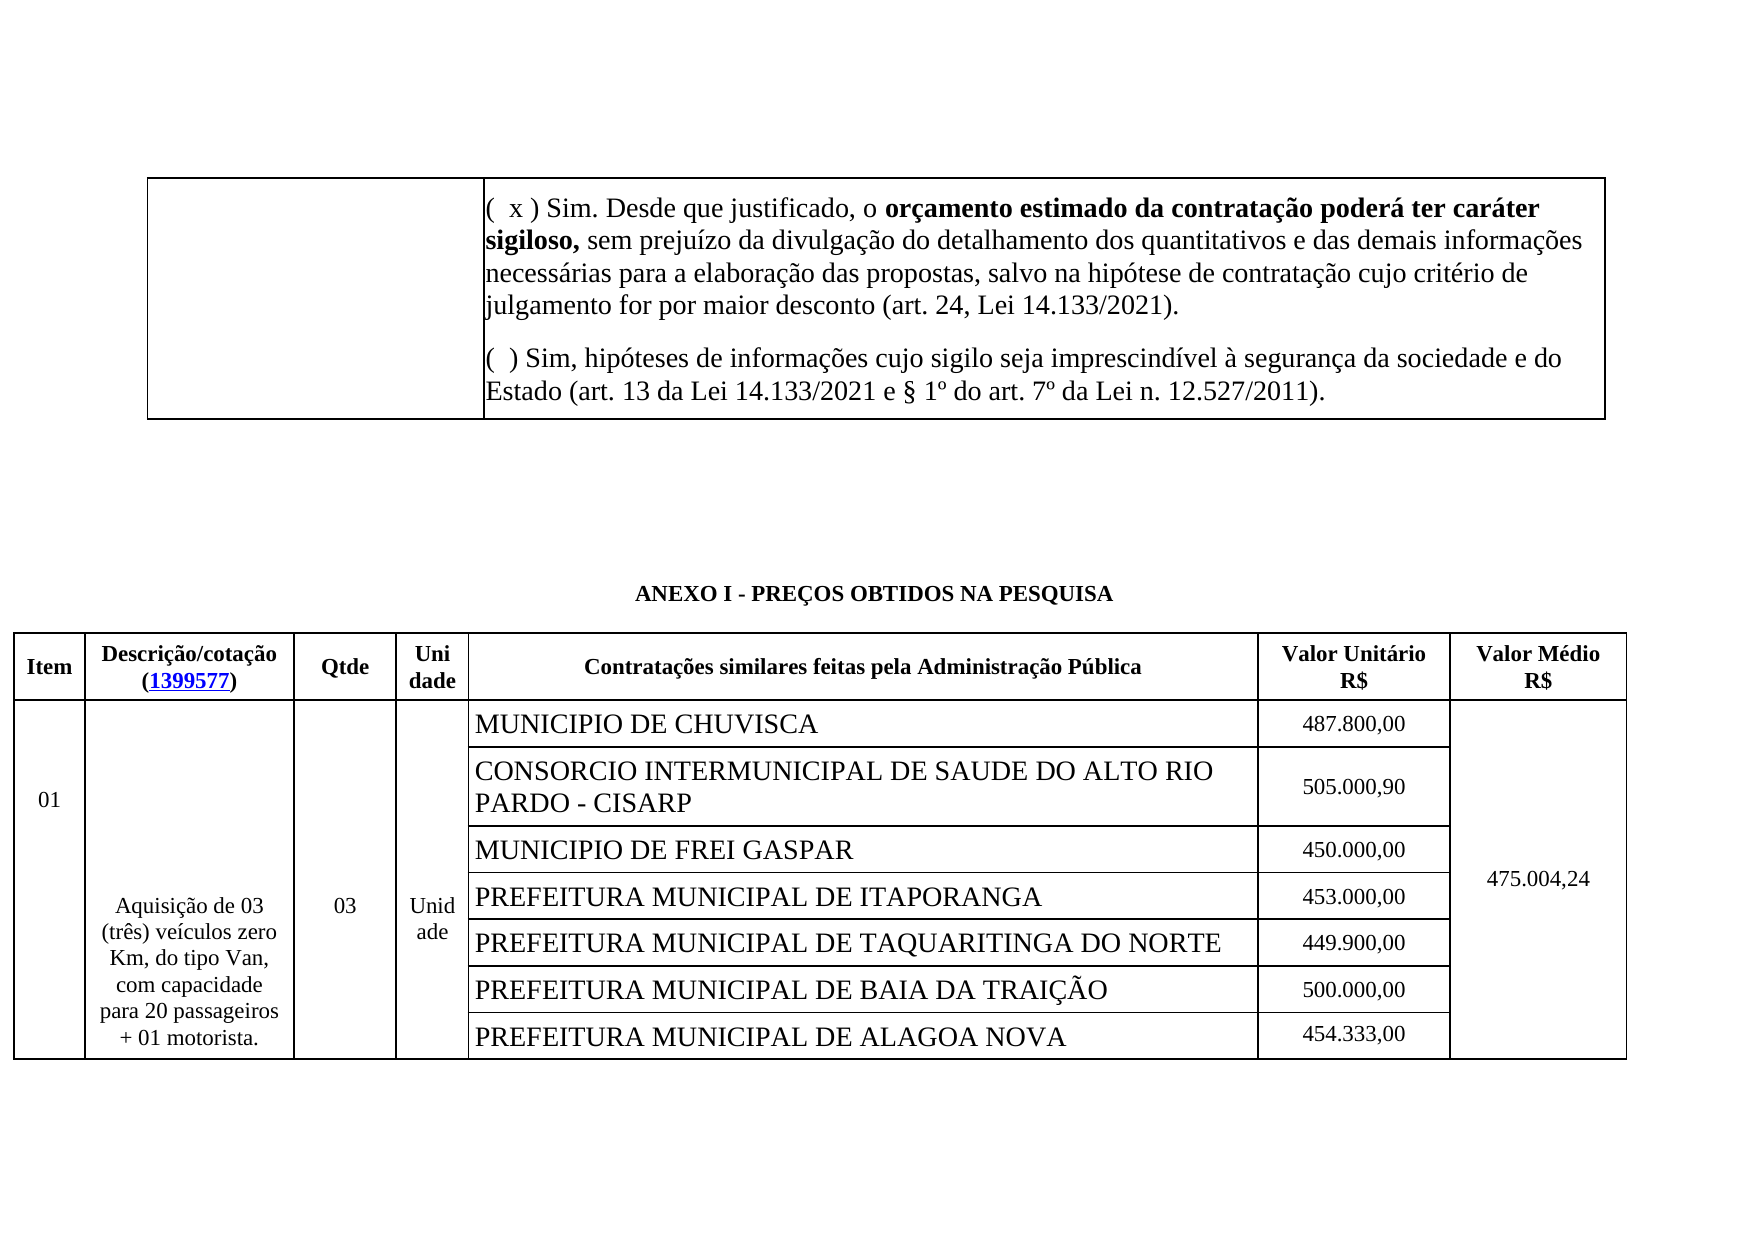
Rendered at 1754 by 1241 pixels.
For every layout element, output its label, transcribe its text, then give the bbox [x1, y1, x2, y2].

table_cell 500.000,00 [1259, 967, 1449, 1012]
table_cell [148, 179, 483, 418]
table_cell PREFEITURA MUNICIPAL DE TAQUARITINGA DO NORTE [469, 920, 1257, 965]
table_cell Unidade [397, 701, 468, 1058]
table_cell 450.000,00 [1259, 827, 1449, 872]
table_cell PREFEITURA MUNICIPAL DE ITAPORANGA [469, 873, 1257, 918]
table_cell PREFEITURA MUNICIPAL DE BAIA DA TRAIÇÃO [469, 967, 1257, 1012]
table_header Valor Unitário R$ [1259, 634, 1449, 699]
table_cell 475.004,24 [1451, 701, 1626, 1058]
table_cell 449.900,00 [1259, 920, 1449, 965]
table_cell 454.333,00 [1259, 1013, 1449, 1058]
table_cell PREFEITURA MUNICIPAL DE ALAGOA NOVA [469, 1013, 1257, 1058]
table_cell 487.800,00 [1259, 701, 1449, 746]
table_header Item [15, 634, 84, 699]
table_cell 453.000,00 [1259, 873, 1449, 918]
table_cell CONSORCIO INTERMUNICIPAL DE SAUDE DO ALTO RIO PARDO - CISARP [469, 748, 1257, 825]
table_cell 03 [295, 701, 395, 1058]
table_header Valor Médio R$ [1451, 634, 1626, 699]
table_header Descrição/cotação (1399577) [86, 634, 293, 699]
table_cell ( x ) Sim. Desde que justificado, o orçamento estimado da contratação poderá ter caráter sigiloso, sem prejuízo da divulgação do detalhamento dos quantitativos e das demais informações necessárias para a elaboração das propostas, salvo na hipótese de contratação cujo critério de julgamento for por maior desconto (art. 24, Lei 14.133/2021). ( ) Sim, hipóteses de informações cujo sigilo seja imprescindível à segurança da sociedade e do Estado (art. 13 da Lei 14.133/2021 e § 1º do art. 7º da Lei n. 12.527/2011). [485, 179, 1604, 418]
text ANEXO I - PREÇOS OBTIDOS NA PESQUISA [154, 579, 1600, 606]
table_cell Aquisição de 03 (três) veículos zero Km, do tipo Van, com capacidade para 20 passageiros + 01 motorista. [86, 701, 293, 1058]
table_header Unidade [397, 634, 468, 699]
table_cell MUNICIPIO DE CHUVISCA [469, 701, 1257, 746]
table_cell MUNICIPIO DE FREI GASPAR [469, 827, 1257, 872]
table_header Contratações similares feitas pela Administração Pública [469, 634, 1257, 699]
table_header Qtde [295, 634, 395, 699]
table_cell 01 [15, 701, 84, 1058]
table_cell 505.000,90 [1259, 748, 1449, 825]
